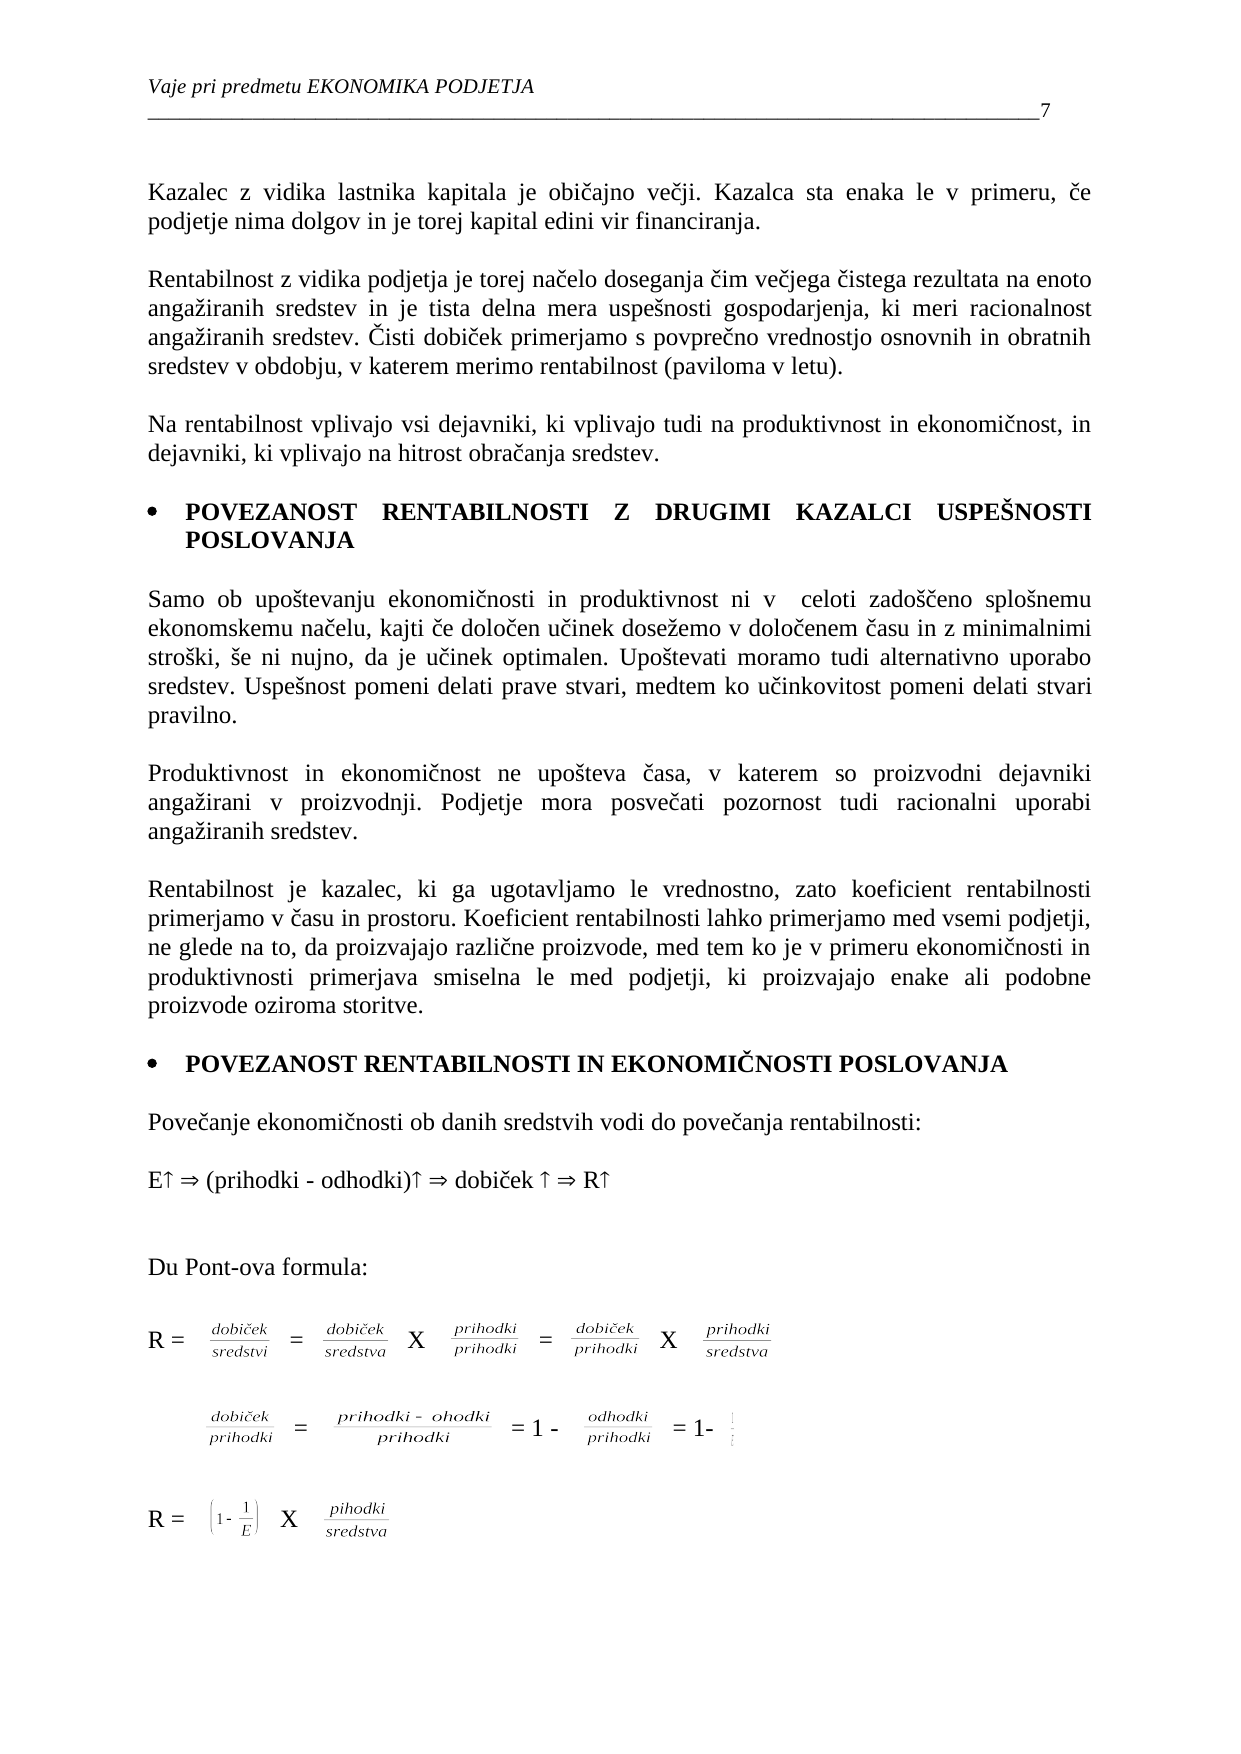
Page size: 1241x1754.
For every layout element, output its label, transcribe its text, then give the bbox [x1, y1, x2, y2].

text E  (prihodki - odhodki)  dobiček   R [148, 1165, 1093, 1194]
text Kazalec z vidika lastnika kapitala je običajno večji. Kazalca sta enaka le v primeru, če podjetje nima dolgov in je torej kapital edini vir financiranja. [148, 177, 1093, 235]
text = = 1 - = 1- [148, 1398, 1093, 1457]
text R = X [148, 1486, 1093, 1551]
text Na rentabilnost vplivajo vsi dejavniki, ki vplivajo tudi na produktivnost in ekonomičnost, in dejavniki, ki vplivajo na hitrost obračanja sredstev. [148, 409, 1093, 467]
text Samo ob upoštevanju ekonomičnosti in produktivnost ni v celoti zadoščeno splošnemu ekonomskemu načelu, kajti če določen učinek dosežemo v določenem času in z minimalnimi stroški, še ni nujno, da je učinek optimalen. Upoštevati moramo tudi alternativno uporabo sredstev. Uspešnost pomeni delati prave stvari, medtem ko učinkovitost pomeni delati stvari pravilno. [148, 583, 1093, 729]
text Produktivnost in ekonomičnost ne upošteva časa, v katerem so proizvodni dejavniki angažirani v proizvodnji. Podjetje mora posvečati pozornost tudi racionalni uporabi angažiranih sredstev. [148, 758, 1093, 845]
text R = =X =X [148, 1310, 1093, 1369]
text Du Pont-ova formula: [148, 1252, 1093, 1281]
list POVEZANOST RENTABILNOSTI IN EKONOMIČNOSTI POSLOVANJA [148, 1048, 1093, 1078]
list POVEZANOST RENTABILNOSTI Z DRUGIMI KAZALCI USPEŠNOSTI POSLOVANJA [148, 496, 1093, 554]
text Rentabilnost je kazalec, ki ga ugotavljamo le vrednostno, zato koeficient rentabilnosti primerjamo v času in prostoru. Koeficient rentabilnosti lahko primerjamo med vsemi podjetji, ne glede na to, da proizvajajo različne proizvode, med tem ko je v primeru ekonomičnosti in produktivnosti primerjava smiselna le med podjetji, ki proizvajajo enake ali podobne proizvode oziroma storitve. [148, 874, 1093, 1019]
text Povečanje ekonomičnosti ob danih sredstvih vodi do povečanja rentabilnosti: [148, 1107, 1093, 1136]
text Rentabilnost z vidika podjetja je torej načelo doseganja čim večjega čistega rezultata na enoto angažiranih sredstev in je tista delna mera uspešnosti gospodarjenja, ki meri racionalnost angažiranih sredstev. Čisti dobiček primerjamo s povprečno vrednostjo osnovnih in obratnih sredstev v obdobju, v katerem merimo rentabilnost (paviloma v letu). [148, 264, 1093, 380]
